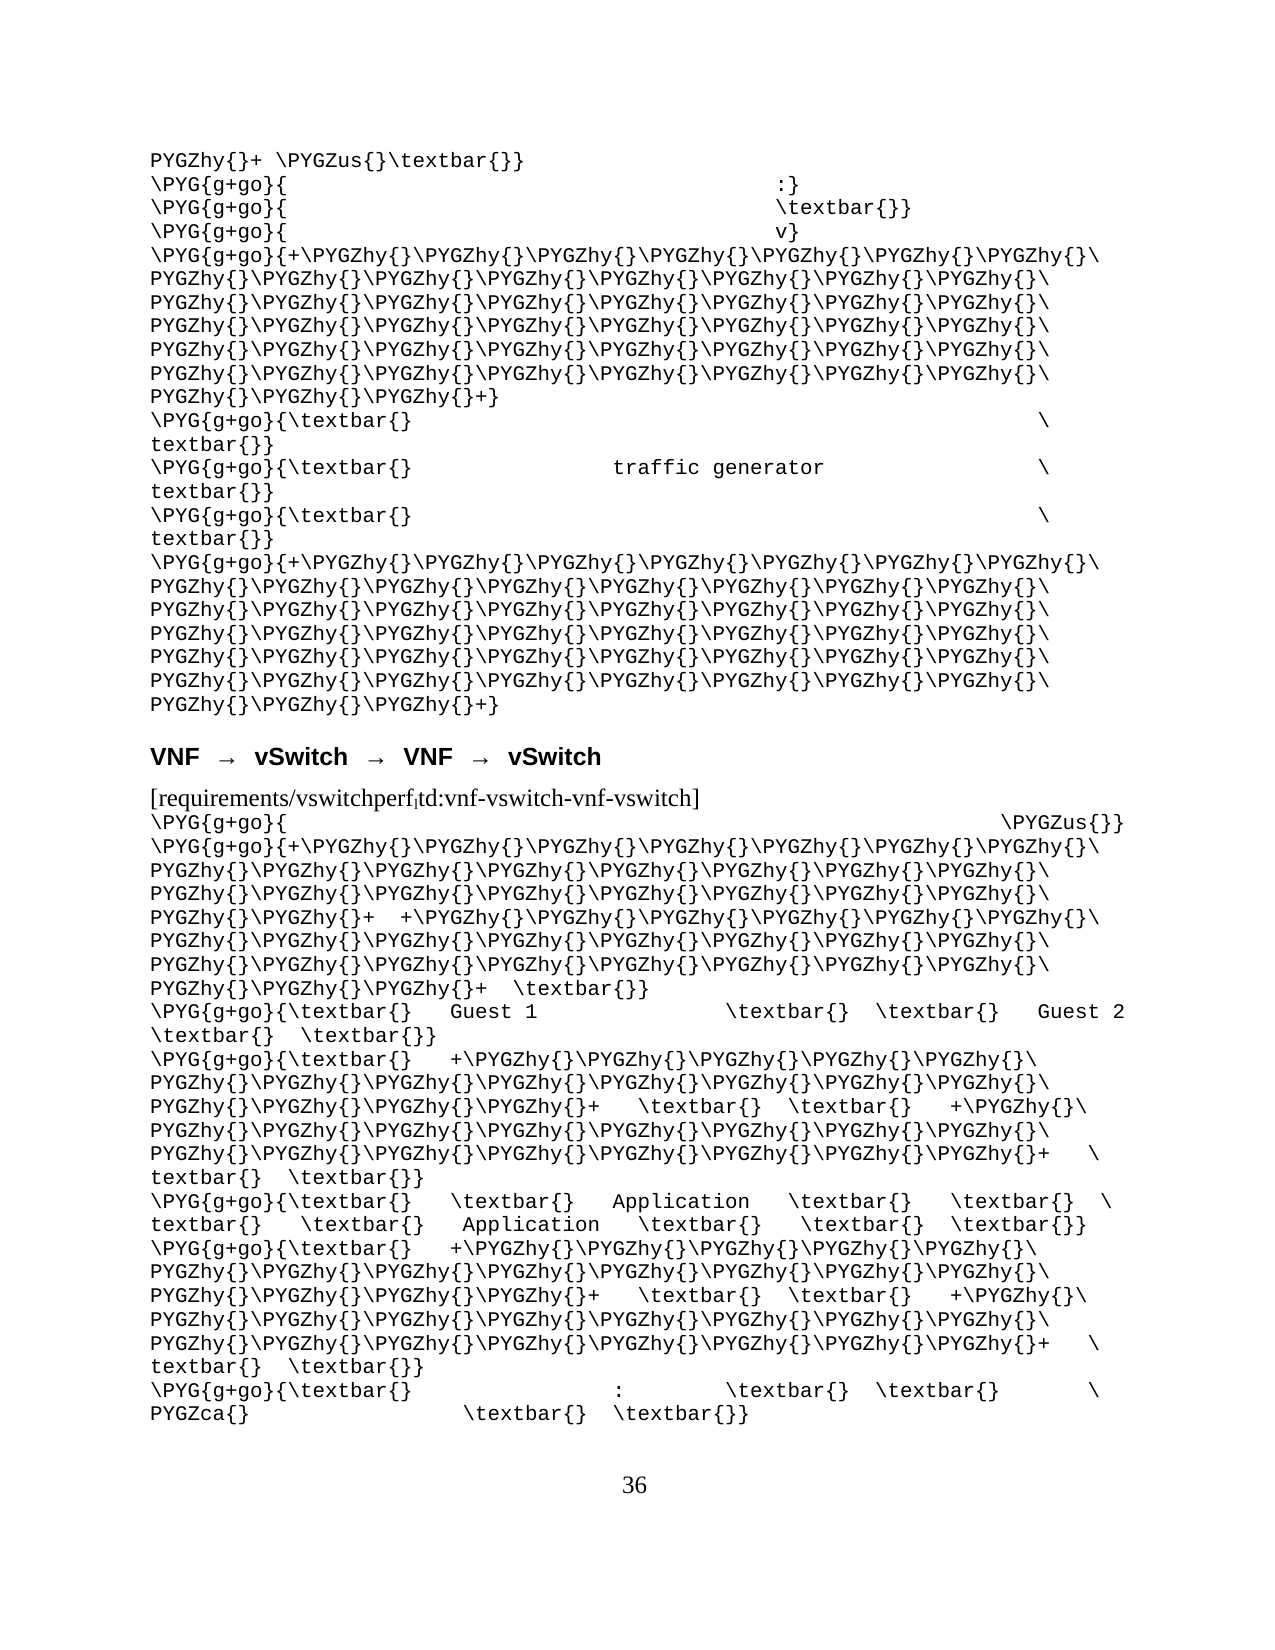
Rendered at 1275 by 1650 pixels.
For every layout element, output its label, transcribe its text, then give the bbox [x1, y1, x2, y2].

text \PYG{g+go}{\textbar{} : \textbar{} \textbar{} \PYGZca{} \textbar{} \textbar{}} [150, 1380, 1125, 1427]
text \PYG{g+go}{+\PYGZhy{}\PYGZhy{}\PYGZhy{}\PYGZhy{}\PYGZhy{}\PYGZhy{}\PYGZhy{}\PYGZhy{}\PYGZhy{}\PYGZhy{}\PYGZhy{}\PYGZhy{}\PYGZhy{}\PYGZhy{}\PYGZhy{}\PYGZhy{}\PYGZhy{}\PYGZhy{}\PYGZhy{}\PYGZhy{}\PYGZhy{}\PYGZhy{}\PYGZhy{}\PYGZhy{}\PYGZhy{}\PYGZhy{}\PYGZhy{}\PYGZhy{}\PYGZhy{}\PYGZhy{}\PYGZhy{}\PYGZhy{}\PYGZhy{}\PYGZhy{}\PYGZhy{}\PYGZhy{}\PYGZhy{}\PYGZhy{}\PYGZhy{}\PYGZhy{}\PYGZhy{}\PYGZhy{}\PYGZhy{}\PYGZhy{}\PYGZhy{}\PYGZhy{}\PYGZhy{}\PYGZhy{}\PYGZhy{}\PYGZhy{}+} [150, 552, 1125, 717]
text \PYG{g+go}{\textbar{} Guest 1 \textbar{} \textbar{} Guest 2 \textbar{} \textbar{}} [150, 1001, 1125, 1049]
text \PYG{g+go}{+\PYGZhy{}\PYGZhy{}\PYGZhy{}\PYGZhy{}\PYGZhy{}\PYGZhy{}\PYGZhy{}\PYGZhy{}\PYGZhy{}\PYGZhy{}\PYGZhy{}\PYGZhy{}\PYGZhy{}\PYGZhy{}\PYGZhy{}\PYGZhy{}\PYGZhy{}\PYGZhy{}\PYGZhy{}\PYGZhy{}\PYGZhy{}\PYGZhy{}\PYGZhy{}\PYGZhy{}\PYGZhy{}\PYGZhy{}\PYGZhy{}\PYGZhy{}\PYGZhy{}\PYGZhy{}\PYGZhy{}\PYGZhy{}\PYGZhy{}\PYGZhy{}\PYGZhy{}\PYGZhy{}\PYGZhy{}\PYGZhy{}\PYGZhy{}\PYGZhy{}\PYGZhy{}\PYGZhy{}\PYGZhy{}\PYGZhy{}\PYGZhy{}\PYGZhy{}\PYGZhy{}\PYGZhy{}\PYGZhy{}\PYGZhy{}+} [150, 244, 1125, 410]
subtitle VNF → vSwitch → VNF → vSwitch [150, 742, 1125, 771]
text \PYG{g+go}{ :} [150, 174, 1125, 197]
text \PYG{g+go}{ \textbar{}} [150, 197, 1125, 221]
text \PYG{g+go}{\textbar{} traffic generator \textbar{}} [150, 457, 1125, 505]
text \PYG{g+go}{\textbar{} \textbar{}} [150, 410, 1125, 457]
text PYGZhy{}+ \PYGZus{}\textbar{}} [150, 150, 1125, 174]
text \PYG{g+go}{\textbar{} +\PYGZhy{}\PYGZhy{}\PYGZhy{}\PYGZhy{}\PYGZhy{}\PYGZhy{}\PYGZhy{}\PYGZhy{}\PYGZhy{}\PYGZhy{}\PYGZhy{}\PYGZhy{}\PYGZhy{}\PYGZhy{}\PYGZhy{}\PYGZhy{}\PYGZhy{}+ \textbar{} \textbar{} +\PYGZhy{}\PYGZhy{}\PYGZhy{}\PYGZhy{}\PYGZhy{}\PYGZhy{}\PYGZhy{}\PYGZhy{}\PYGZhy{}\PYGZhy{}\PYGZhy{}\PYGZhy{}\PYGZhy{}\PYGZhy{}\PYGZhy{}\PYGZhy{}\PYGZhy{}+ \textbar{} \textbar{}} [150, 1049, 1125, 1191]
text [requirements/vswitchperfltd:vnf-vswitch-vnf-vswitch] [150, 783, 1125, 812]
text \PYG{g+go}{\textbar{} +\PYGZhy{}\PYGZhy{}\PYGZhy{}\PYGZhy{}\PYGZhy{}\PYGZhy{}\PYGZhy{}\PYGZhy{}\PYGZhy{}\PYGZhy{}\PYGZhy{}\PYGZhy{}\PYGZhy{}\PYGZhy{}\PYGZhy{}\PYGZhy{}\PYGZhy{}+ \textbar{} \textbar{} +\PYGZhy{}\PYGZhy{}\PYGZhy{}\PYGZhy{}\PYGZhy{}\PYGZhy{}\PYGZhy{}\PYGZhy{}\PYGZhy{}\PYGZhy{}\PYGZhy{}\PYGZhy{}\PYGZhy{}\PYGZhy{}\PYGZhy{}\PYGZhy{}\PYGZhy{}+ \textbar{} \textbar{}} [150, 1238, 1125, 1380]
text \PYG{g+go}{ \PYGZus{}} [150, 812, 1125, 836]
text \PYG{g+go}{\textbar{} \textbar{} Application \textbar{} \textbar{} \textbar{} \textbar{} Application \textbar{} \textbar{} \textbar{}} [150, 1191, 1125, 1238]
text \PYG{g+go}{\textbar{} \textbar{}} [150, 505, 1125, 552]
text \PYG{g+go}{ v} [150, 221, 1125, 244]
text \PYG{g+go}{+\PYGZhy{}\PYGZhy{}\PYGZhy{}\PYGZhy{}\PYGZhy{}\PYGZhy{}\PYGZhy{}\PYGZhy{}\PYGZhy{}\PYGZhy{}\PYGZhy{}\PYGZhy{}\PYGZhy{}\PYGZhy{}\PYGZhy{}\PYGZhy{}\PYGZhy{}\PYGZhy{}\PYGZhy{}\PYGZhy{}\PYGZhy{}\PYGZhy{}\PYGZhy{}\PYGZhy{}\PYGZhy{}+ +\PYGZhy{}\PYGZhy{}\PYGZhy{}\PYGZhy{}\PYGZhy{}\PYGZhy{}\PYGZhy{}\PYGZhy{}\PYGZhy{}\PYGZhy{}\PYGZhy{}\PYGZhy{}\PYGZhy{}\PYGZhy{}\PYGZhy{}\PYGZhy{}\PYGZhy{}\PYGZhy{}\PYGZhy{}\PYGZhy{}\PYGZhy{}\PYGZhy{}\PYGZhy{}\PYGZhy{}\PYGZhy{}+ \textbar{}} [150, 836, 1125, 1001]
